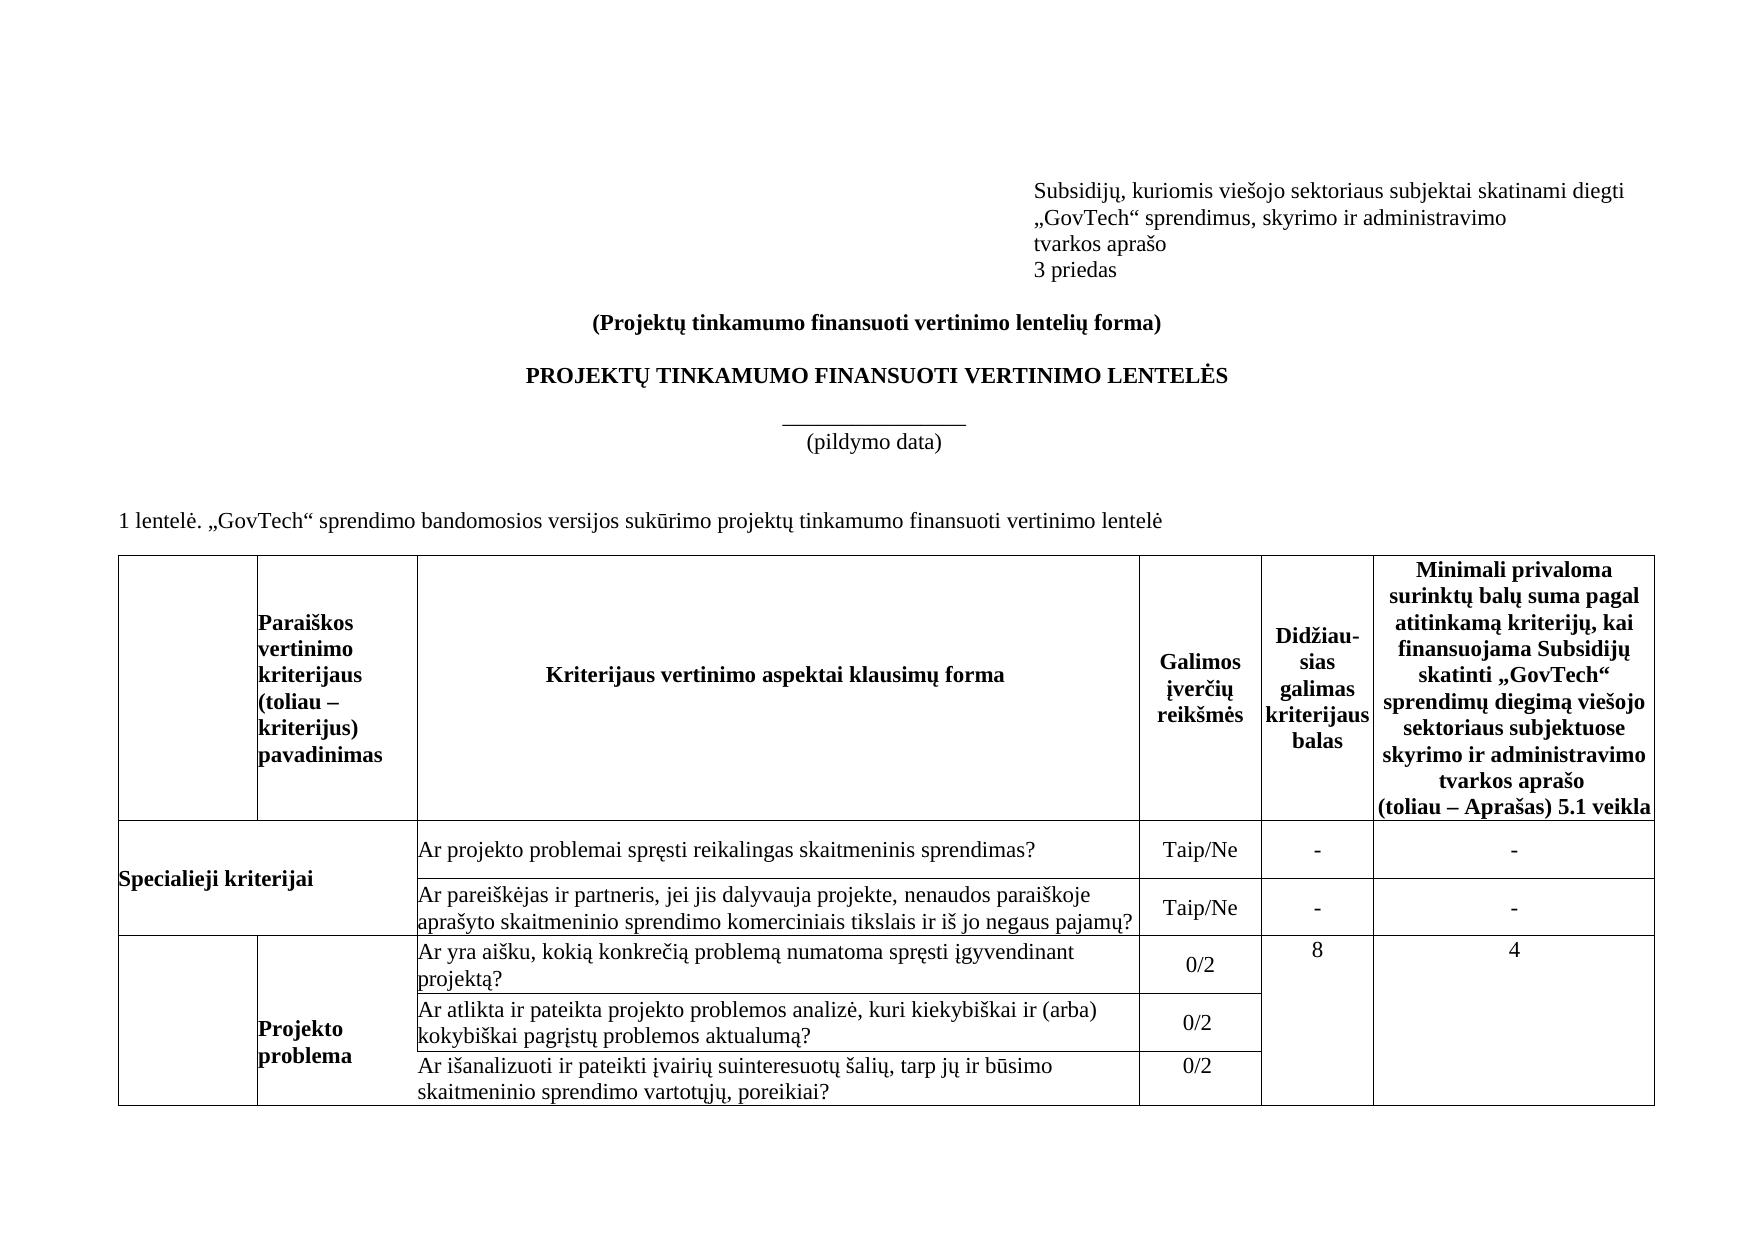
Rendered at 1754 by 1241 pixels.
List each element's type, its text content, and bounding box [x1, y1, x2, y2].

table_cell Projekto problema [258, 936, 417, 1105]
table_cell Taip/Ne [1140, 821, 1261, 877]
text „GovTech“ sprendimus, skyrimo ir administravimo [1034, 203, 1636, 230]
table_cell 4 [1374, 936, 1654, 1105]
table_header Galimos įverčių reikšmės [1140, 556, 1261, 820]
table_header [119, 556, 257, 820]
text (pildymo data) [118, 428, 1636, 454]
table_cell - [1374, 821, 1654, 877]
text 1 lentelė. „GovTech“ sprendimo bandomosios versijos sukūrimo projektų tinkamumo finansuoti vertinimo lentelė [118, 507, 1636, 533]
table_cell Ar yra aišku, kokią konkrečią problemą numatoma spręsti įgyvendinant projektą? [418, 936, 1139, 993]
text 3 priedas [1034, 256, 1636, 283]
table_cell 0/2 [1140, 936, 1261, 993]
text tvarkos aprašo [1034, 230, 1636, 256]
text PROJEKTŲ TINKAMUMO FINANSUOTI VERTINIMO LENTELĖS [118, 362, 1636, 388]
table_header Minimali privaloma surinktų balų suma pagal atitinkamą kriterijų, kai finansuojama Subsidijų skatinti „GovTech“ sprendimų diegimą viešojo sektoriaus subjektuose skyrimo ir administravimo tvarkos aprašo (toliau – Aprašas) 5.1 veikla [1374, 556, 1654, 820]
table_cell - [1262, 879, 1373, 935]
table_cell 8 [1262, 936, 1373, 1105]
table_cell Taip/Ne [1140, 879, 1261, 935]
text Subsidijų, kuriomis viešojo sektoriaus subjektai skatinami diegti [1034, 177, 1636, 203]
table_cell Ar išanalizuoti ir pateikti įvairių suinteresuotų šalių, tarp jų ir būsimo skaitmeninio sprendimo vartotųjų, poreikiai? [418, 1052, 1139, 1105]
text (Projektų tinkamumo finansuoti vertinimo lentelių forma) [118, 309, 1636, 335]
table_cell Ar projekto problemai spręsti reikalingas skaitmeninis sprendimas? [418, 821, 1139, 877]
table_cell Ar atlikta ir pateikta projekto problemos analizė, kuri kiekybiškai ir (arba) kokybiškai pagrįstų problemos aktualumą? [418, 994, 1139, 1051]
table_header Kriterijaus vertinimo aspektai klausimų forma [418, 556, 1139, 820]
table_cell 0/2 [1140, 1052, 1261, 1105]
table_cell 0/2 [1140, 994, 1261, 1051]
table_cell - [1374, 879, 1654, 935]
table_cell Ar pareiškėjas ir partneris, jei jis dalyvauja projekte, nenaudos paraiškoje aprašyto skaitmeninio sprendimo komerciniais tikslais ir iš jo negaus pajamų? [418, 879, 1139, 935]
table_cell Specialieji kriterijai [119, 821, 417, 935]
table_header Didžiau-sias galimas kriterijaus balas [1262, 556, 1373, 820]
table_cell [119, 936, 257, 1105]
table_header Paraiškos vertinimo kriterijaus (toliau – kriterijus) pavadinimas [258, 556, 417, 820]
table_cell - [1262, 821, 1373, 877]
text ________________ [118, 402, 1636, 428]
